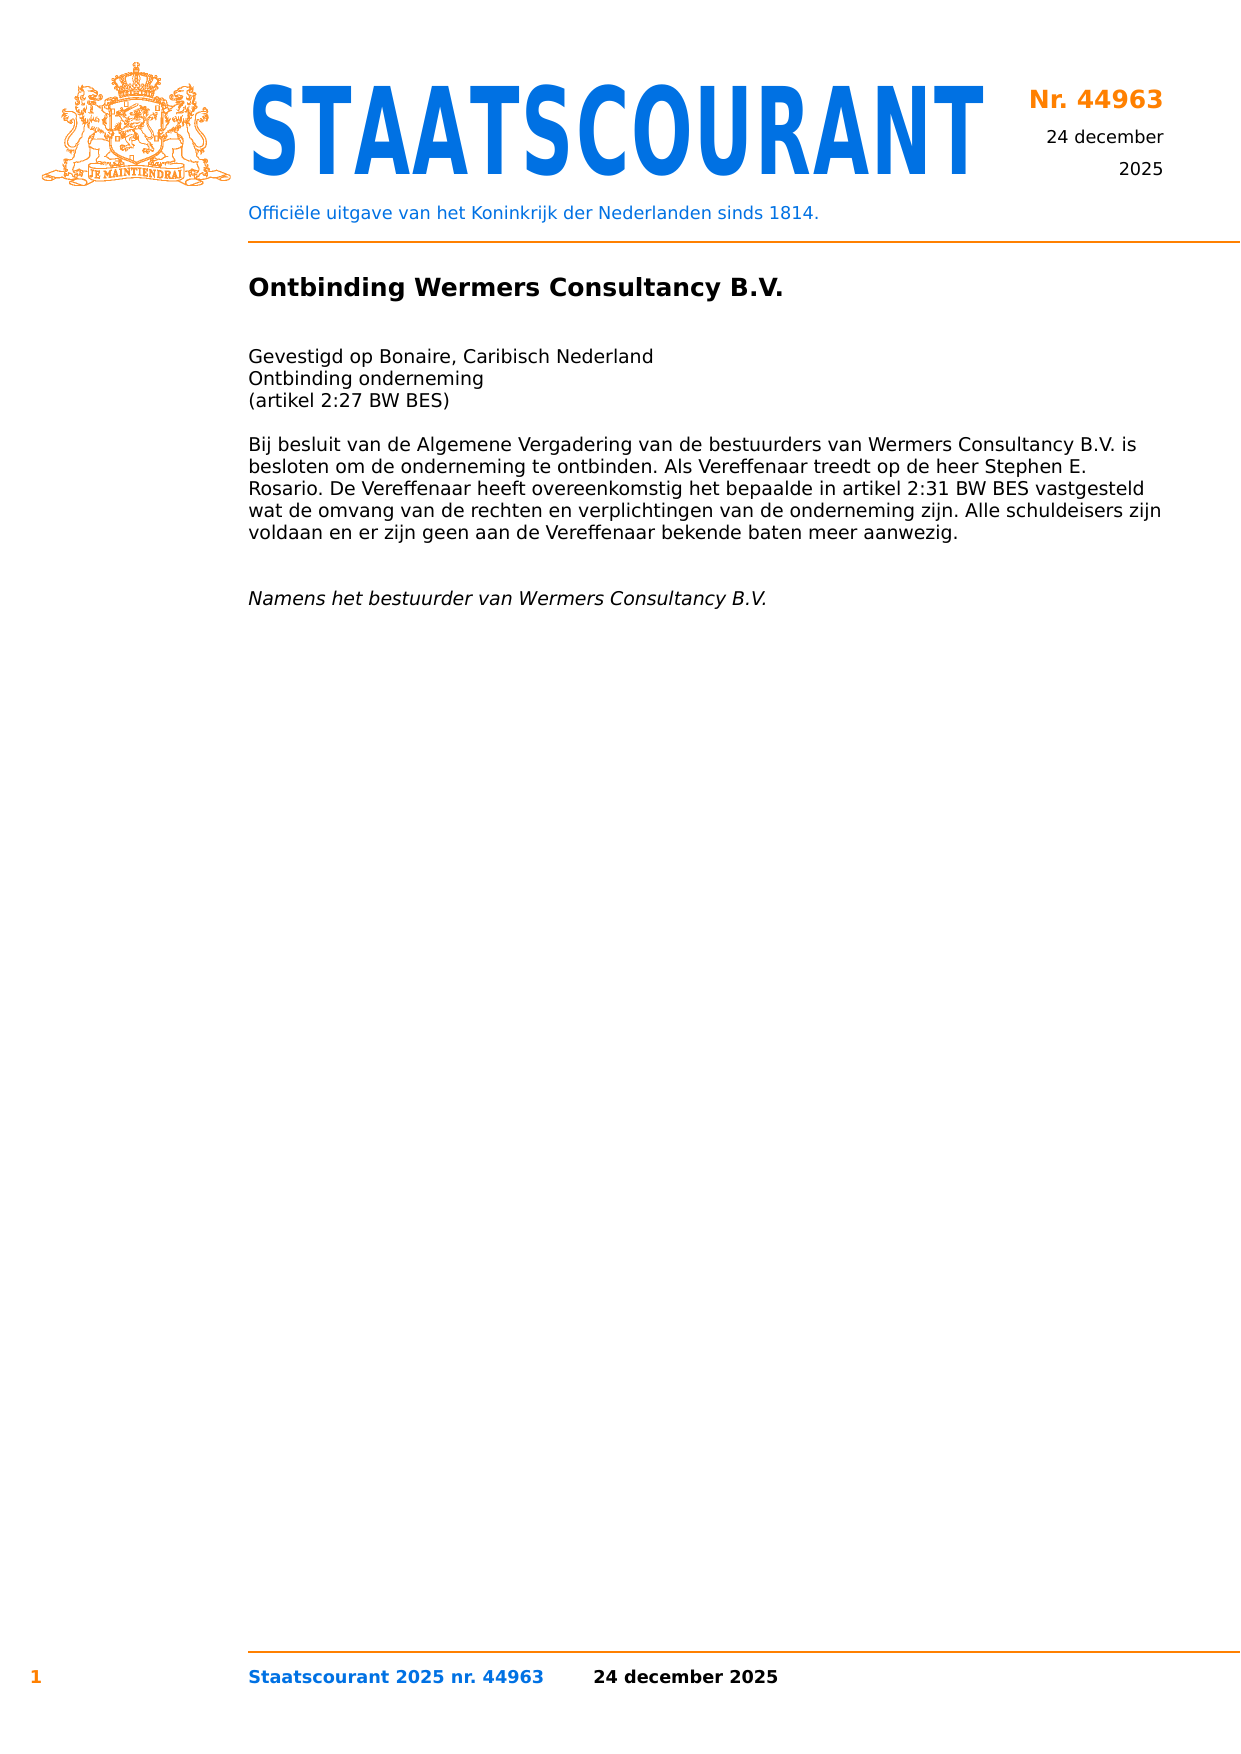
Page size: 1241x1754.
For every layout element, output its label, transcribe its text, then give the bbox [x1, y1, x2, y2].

table_cell 2025 [998, 153, 1240, 203]
table_header Nr. 44963 [998, 62, 1240, 121]
subtitle Ontbinding Wermers Consultancy B.V. [248, 273, 1163, 302]
table_header [25, 62, 248, 241]
text Ontbinding onderneming [248, 368, 1163, 390]
text Namens het bestuurder van Wermers Consultancy B.V. [248, 566, 1163, 631]
text (artikel 2:27 BW BES) [248, 390, 1163, 412]
text Gevestigd op Bonaire, Caribisch Nederland [248, 346, 1163, 368]
table_header STAATSCOURANT [248, 62, 998, 203]
text Bij besluit van de Algemene Vergadering van de bestuurders van Wermers Consultancy B.V. is besloten om de onderneming te ontbinden. Als Vereffenaar treedt op de heer Stephen E. Rosario. De Vereffenaar heeft overeenkomstig het bepaalde in artikel 2:31 BW BES vastgesteld wat de omvang van de rechten en verplichtingen van de onderneming zijn. Alle schuldeisers zijn voldaan en er zijn geen aan de Vereffenaar bekende baten meer aanwezig. [248, 434, 1163, 544]
picture [41, 62, 231, 186]
table_cell Officiële uitgave van het Koninkrijk der Nederlanden sinds 1814. [248, 203, 1240, 241]
table_cell 24 december [998, 121, 1240, 153]
